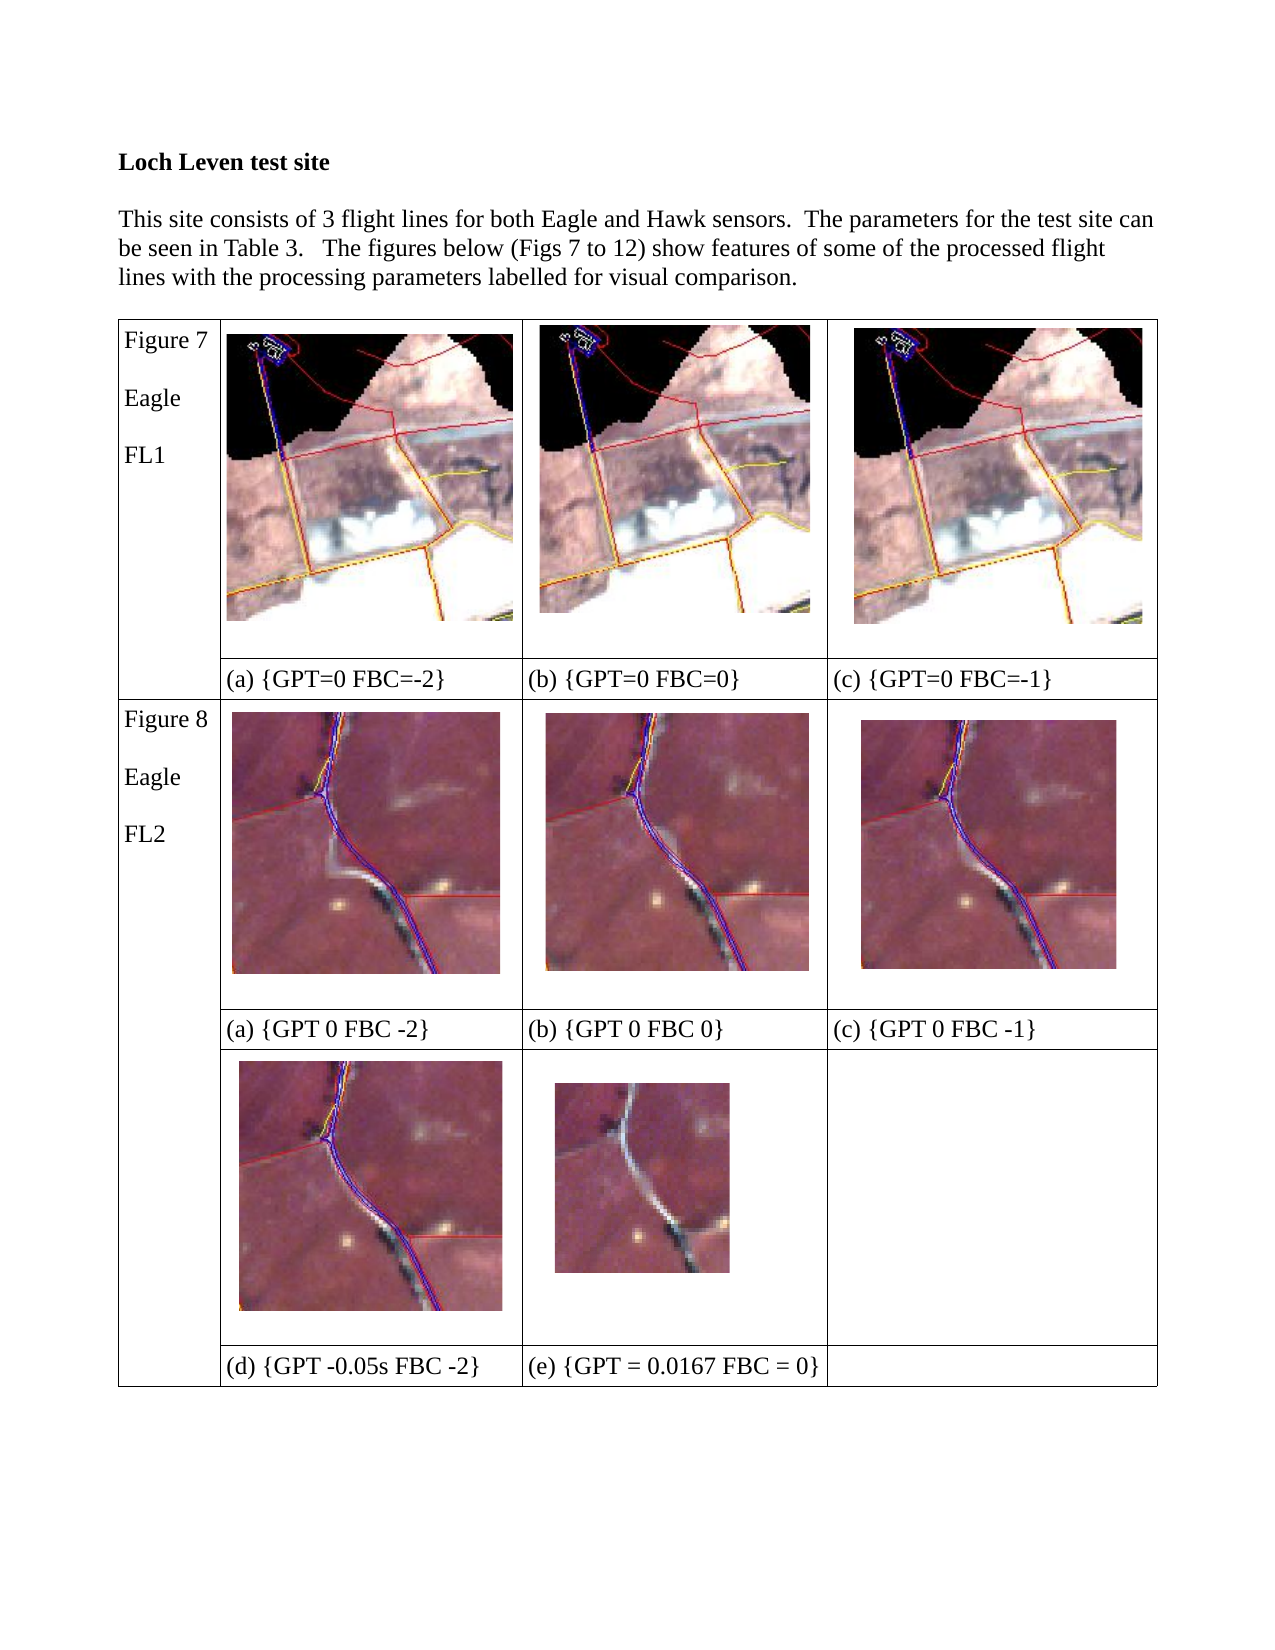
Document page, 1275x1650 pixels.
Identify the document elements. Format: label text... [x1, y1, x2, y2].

table_header [221, 320, 522, 334]
picture [554, 1083, 730, 1273]
text This site consists of 3 flight lines for both Eagle and Hawk sensors. The parameters for the test site can be seen in Table 3. The figures below (Figs 7 to 12) show features of some of the processed flight lines with the processing parameters labelled for visual comparison. [118, 204, 1157, 291]
table_header [221, 335, 522, 658]
picture [232, 712, 501, 974]
table_cell [523, 1273, 827, 1345]
table_cell [730, 1084, 827, 1272]
table_cell (d) {GPT -0.05s FBC -2} [221, 1346, 522, 1386]
table_header [828, 320, 1157, 658]
picture [861, 720, 1117, 969]
picture [239, 1061, 503, 1311]
table_cell (b) {GPT=0 FBC=0} [523, 659, 827, 698]
table_cell (a) {GPT=0 FBC=-2} [221, 659, 522, 698]
table_header [523, 320, 827, 658]
table_cell (a) {GPT 0 FBC -2} [221, 1010, 522, 1049]
table_cell (b) {GPT 0 FBC 0} [523, 1010, 827, 1049]
picture [539, 325, 811, 613]
table_cell [828, 700, 1157, 1008]
picture [545, 713, 809, 971]
table_cell (e) {GPT = 0.0167 FBC = 0} [523, 1346, 827, 1386]
table_cell [523, 700, 827, 1008]
table_cell [221, 700, 522, 1008]
table_cell [221, 1050, 522, 1345]
table_cell [523, 1050, 827, 1083]
table_cell [828, 1346, 1157, 1386]
table_header Figure 7 Eagle FL1 [119, 320, 220, 698]
picture [226, 334, 513, 621]
table_cell (c) {GPT=0 FBC=-1} [828, 659, 1157, 698]
picture [854, 328, 1143, 624]
table_cell (c) {GPT 0 FBC -1} [828, 1010, 1157, 1049]
text Loch Leven test site [118, 147, 1157, 176]
table_cell [828, 1050, 1157, 1345]
table_cell [523, 1084, 554, 1272]
table_cell Figure 8 Eagle FL2 [119, 700, 220, 1386]
